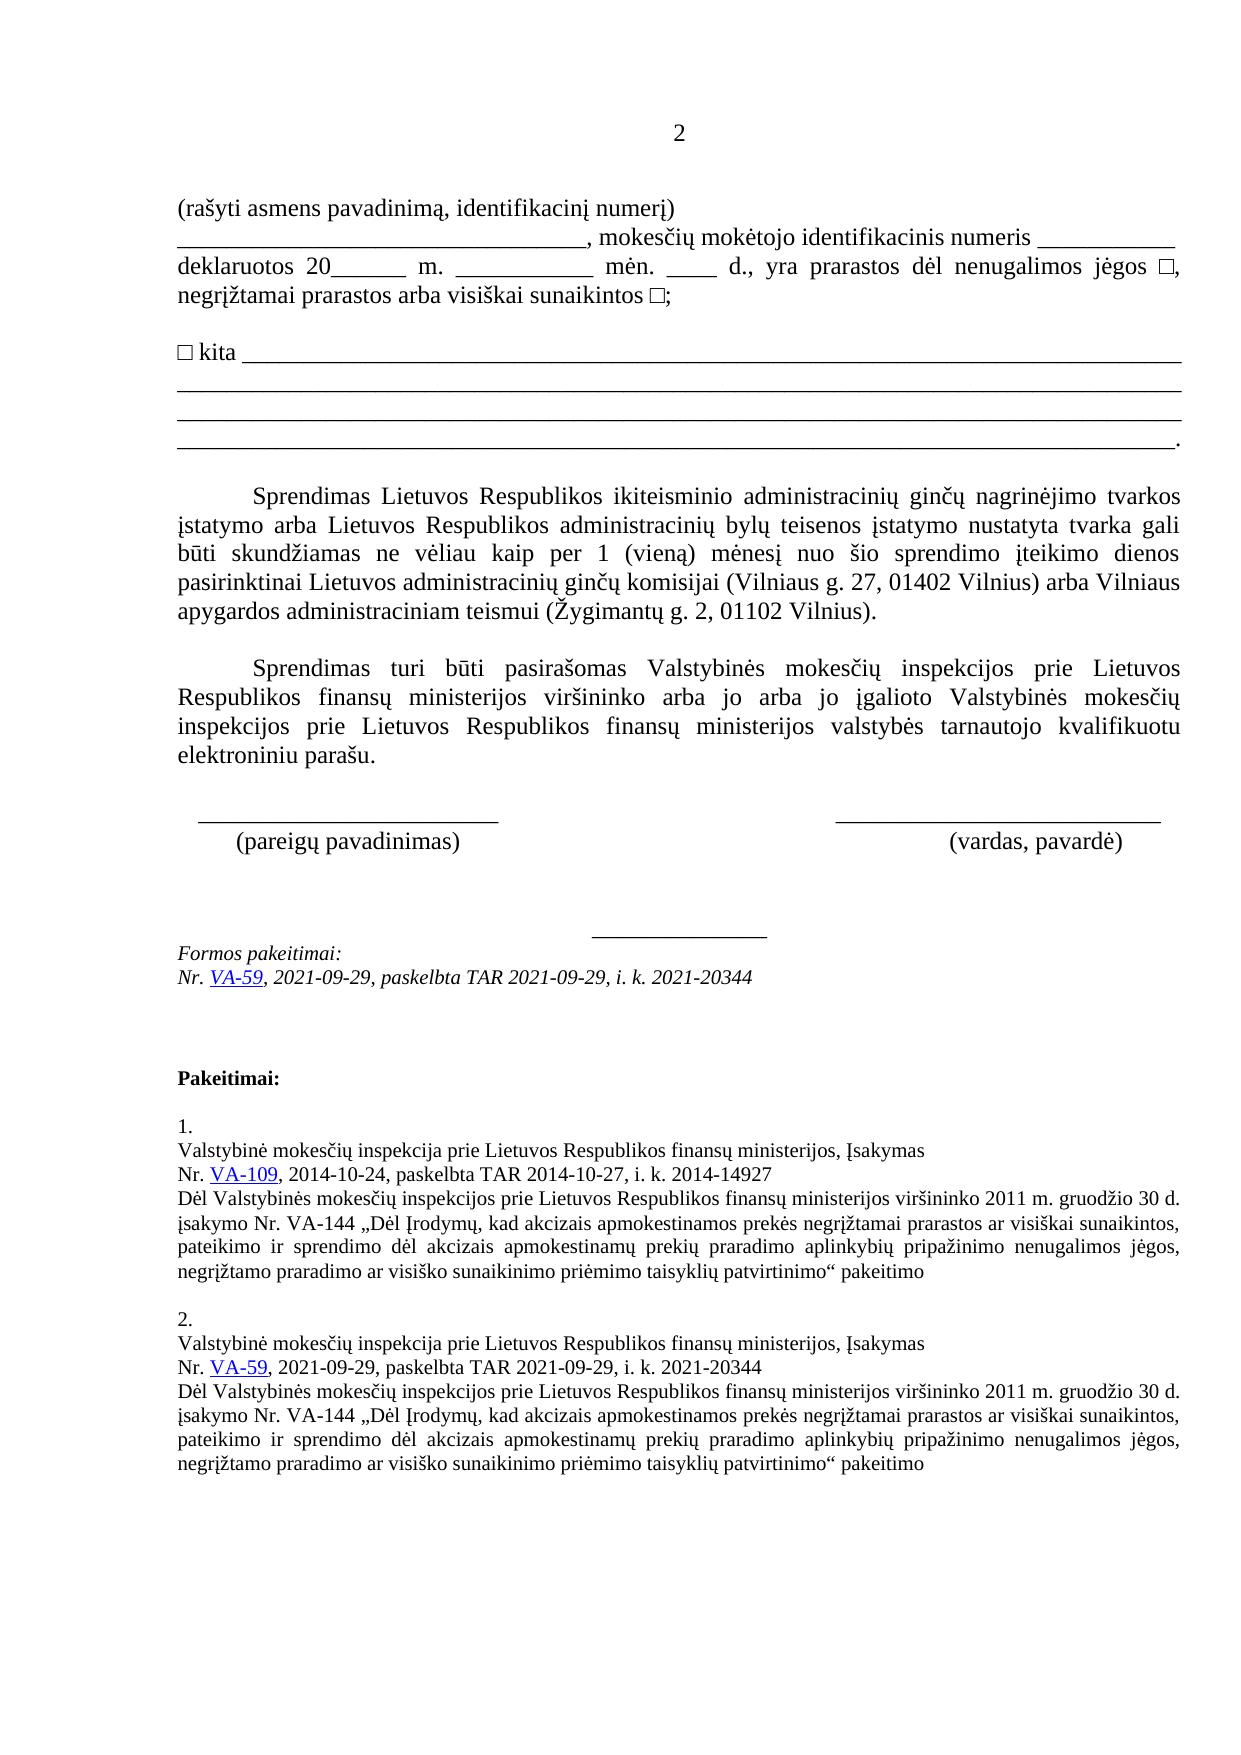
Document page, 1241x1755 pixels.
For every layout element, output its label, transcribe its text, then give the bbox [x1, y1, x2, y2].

text Dėl Valstybinės mokesčių inspekcijos prie Lietuvos Respublikos finansų ministerijos viršininko 2011 m. gruodžio 30 d. įsakymo Nr. VA-144 „Dėl Įrodymų, kad akcizais apmokestinamos prekės negrįžtamai prarastos ar visiškai sunaikintos, pateikimo ir sprendimo dėl akcizais apmokestinamų prekių praradimo aplinkybių pripažinimo nenugalimos jėgos, negrįžtamo praradimo ar visiško sunaikinimo priėmimo taisyklių patvirtinimo“ pakeitimo [177, 1186, 1181, 1283]
text Sprendimas Lietuvos Respublikos ikiteisminio administracinių ginčų nagrinėjimo tvarkos įstatymo arba Lietuvos Respublikos administracinių bylų teisenos įstatymo nustatyta tvarka gali būti skundžiamas ne vėliau kaip per 1 (vieną) mėnesį nuo šio sprendimo įteikimo dienos pasirinktinai Lietuvos administracinių ginčų komisijai (Vilniaus g. 27, 01402 Vilnius) arba Vilniaus apygardos administraciniam teismui (Žygimantų g. 2, 01102 Vilnius). [177, 481, 1181, 625]
text Valstybinė mokesčių inspekcija prie Lietuvos Respublikos finansų ministerijos, Įsakymas [177, 1331, 1181, 1355]
text Pakeitimai: [177, 1066, 1181, 1090]
text Valstybinė mokesčių inspekcija prie Lietuvos Respublikos finansų ministerijos, Įsakymas [177, 1138, 1181, 1162]
text (rašyti asmens pavadinimą, identifikacinį numerį) [177, 193, 1181, 222]
text Formos pakeitimai: [177, 941, 1181, 965]
text (pareigų pavadinimas) (vardas, pavardė) [177, 826, 1181, 855]
text Nr. VA-109, 2014-10-24, paskelbta TAR 2014-10-27, i. k. 2014-14927 [177, 1162, 1181, 1186]
text Sprendimas turi būti pasirašomas Valstybinės mokesčių inspekcijos prie Lietuvos Respublikos finansų ministerijos viršininko arba jo arba jo įgalioto Valstybinės mokesčių inspekcijos prie Lietuvos Respublikos finansų ministerijos valstybės tarnautojo kvalifikuotu elektroniniu parašu. [177, 653, 1181, 768]
text Nr. VA-59, 2021-09-29, paskelbta TAR 2021-09-29, i. k. 2021-20344 [177, 1355, 1181, 1379]
text Nr. VA-59, 2021-09-29, paskelbta TAR 2021-09-29, i. k. 2021-20344 [177, 965, 1181, 989]
text 1. [177, 1114, 1181, 1138]
text ______________ [177, 912, 1181, 941]
text Dėl Valstybinės mokesčių inspekcijos prie Lietuvos Respublikos finansų ministerijos viršininko 2011 m. gruodžio 30 d. įsakymo Nr. VA-144 „Dėl Įrodymų, kad akcizais apmokestinamos prekės negrįžtamai prarastos ar visiškai sunaikintos, pateikimo ir sprendimo dėl akcizais apmokestinamų prekių praradimo aplinkybių pripažinimo nenugalimos jėgos, negrįžtamo praradimo ar visiško sunaikinimo priėmimo taisyklių patvirtinimo“ pakeitimo [177, 1379, 1181, 1475]
text 2. [177, 1307, 1181, 1331]
text . [177, 423, 1181, 452]
text □ kita [177, 337, 1181, 366]
text , mokesčių mokėtojo identifikacinis numeris ___________ [177, 222, 1181, 251]
text ________________________ __________________________ [177, 797, 1181, 826]
text deklaruotos 20______ m. ___________ mėn. ____ d., yra prarastos dėl nenugalimos jėgos □, negrįžtamai prarastos arba visiškai sunaikintos □; [177, 251, 1181, 308]
